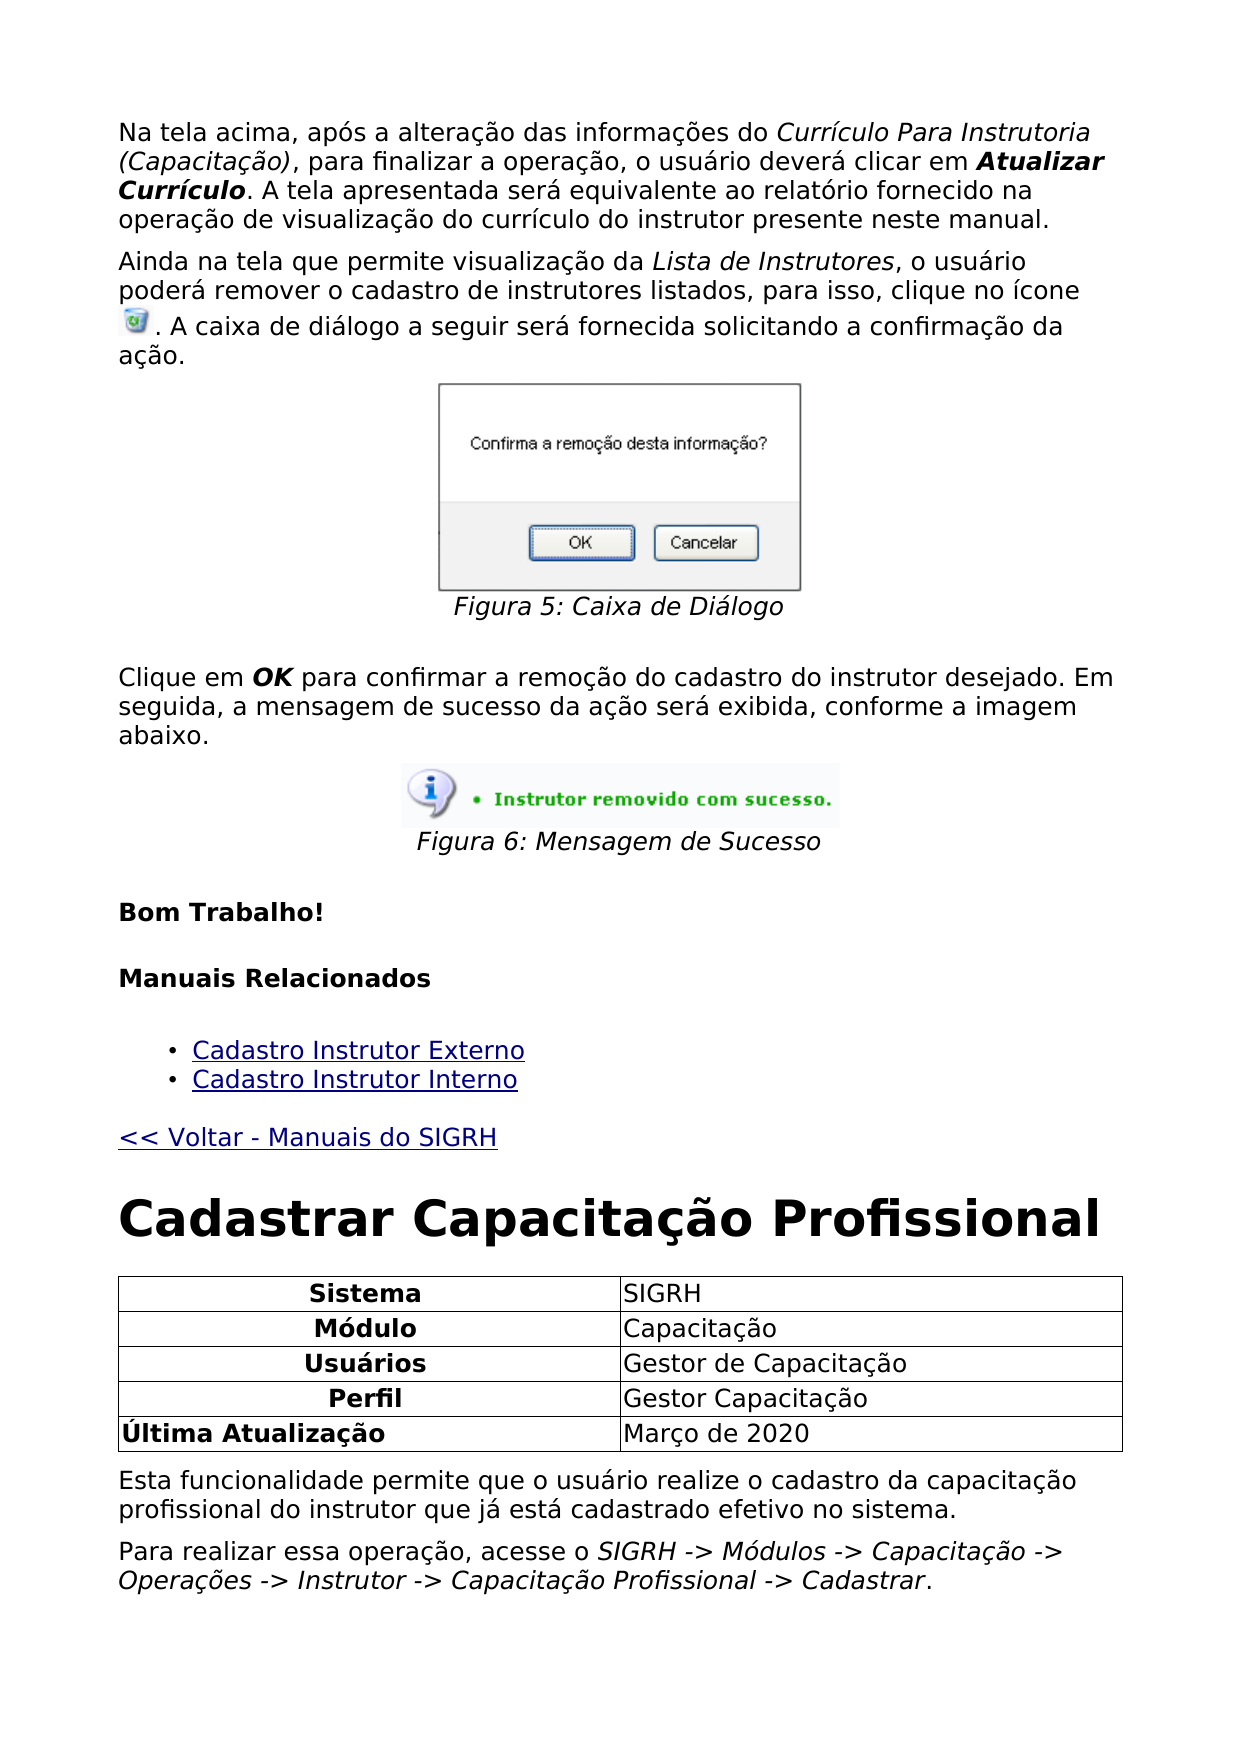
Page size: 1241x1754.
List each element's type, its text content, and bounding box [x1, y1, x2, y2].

table_cell Gestor Capacitação [621, 1382, 1122, 1416]
table_cell Gestor de Capacitação [621, 1347, 1122, 1381]
text Bom Trabalho! [118, 898, 1122, 927]
picture [118, 305, 154, 336]
table_cell Usuários [119, 1347, 620, 1381]
text Ainda na tela que permite visualização da Lista de Instrutores, o usuário poderá remover o cadastro de instrutores listados, para isso, clique no ícone . A caixa de diálogo a seguir será fornecida solicitando a confirmação da ação. [118, 247, 1122, 370]
text Clique em OK para confirmar a remoção do cadastro do instrutor desejado. Em seguida, a mensagem de sucesso da ação será exibida, conforme a imagem abaixo. [118, 663, 1122, 751]
table_header Sistema [119, 1277, 620, 1311]
picture [437, 382, 803, 593]
table_cell Última Atualização [119, 1417, 620, 1451]
list Cadastro Instrutor Interno [177, 1065, 1122, 1094]
text Na tela acima, após a alteração das informações do Currículo Para Instrutoria (Capacitação), para finalizar a operação, o usuário deverá clicar em Atualizar Currículo. A tela apresentada será equivalente ao relatório fornecido na operação de visualização do currículo do instrutor presente neste manual. [118, 118, 1122, 235]
text Figura 6: Mensagem de Sucesso [401, 828, 840, 856]
table_cell Perfil [119, 1382, 620, 1416]
text << Voltar - Manuais do SIGRH [118, 1124, 1122, 1153]
picture [400, 763, 840, 828]
table_cell Março de 2020 [621, 1417, 1122, 1451]
text Para realizar essa operação, acesse o SIGRH -> Módulos -> Capacitação -> Operações -> Instrutor -> Capacitação Profissional -> Cadastrar. [118, 1537, 1122, 1595]
text Esta funcionalidade permite que o usuário realize o cadastro da capacitação profissional do instrutor que já está cadastrado efetivo no sistema. [118, 1466, 1122, 1524]
subtitle Cadastrar Capacitação Profissional [118, 1190, 1122, 1248]
table_cell Capacitação [621, 1312, 1122, 1346]
subtitle Manuais Relacionados [118, 965, 1122, 994]
list Cadastro Instrutor Externo [177, 1036, 1122, 1065]
text Figura 5: Caixa de Diálogo [437, 593, 803, 621]
table_header SIGRH [621, 1277, 1122, 1311]
table_cell Módulo [119, 1312, 620, 1346]
